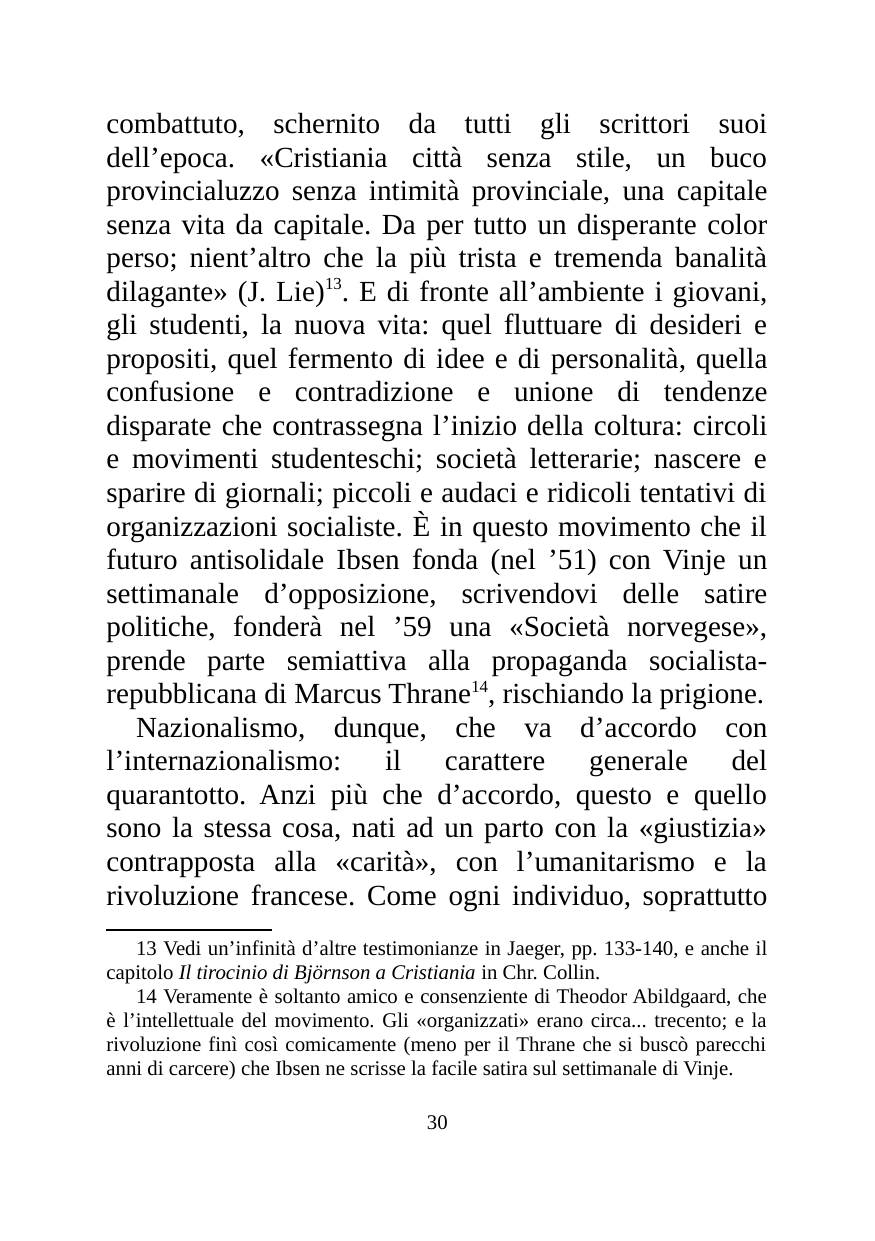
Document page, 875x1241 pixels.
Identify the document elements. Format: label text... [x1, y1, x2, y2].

text Nazionalismo, dunque, che va d’accordo con l’internazionalismo: il carattere generale del quarantotto. Anzi più che d’accordo, questo e quello sono la stessa cosa, nati ad un parto con la «giustizia» contrapposta alla «carità», con l’umanitarismo e la rivoluzione francese. Come ogni individuo, soprattutto [106, 710, 768, 911]
text combattuto, schernito da tutti gli scrittori suoi dell’epoca. «Cristiania città senza stile, un buco provincialuzzo senza intimità provinciale, una capitale senza vita da capitale. Da per tutto un disperante color perso; nient’altro che la più trista e tremenda banalità dilagante» (J. Lie). E di fronte all’ambiente i giovani, gli studenti, la nuova vita: quel fluttuare di desideri e propositi, quel fermento di idee e di personalità, quella confusione e contradizione e unione di tendenze disparate che contrassegna l’inizio della coltura: circoli e movimenti studenteschi; società letterarie; nascere e sparire di giornali; piccoli e audaci e ridicoli tentativi di organizzazioni socialiste. È in questo movimento che il futuro antisolidale Ibsen fonda (nel ’51) con Vinje un settimanale d’opposizione, scrivendovi delle satire politiche, fonderà nel ’59 una «Società norvegese», prende parte semiattiva alla propaganda socialista-repubblicana di Marcus Thrane, rischiando la prigione. [106, 106, 768, 710]
text Veramente è soltanto amico e consenziente di Theodor Abildgaard, che è l’intellettuale del movimento. Gli «organizzati» erano circa... trecento; e la rivoluzione finì così comicamente (meno per il Thrane che si buscò parecchi anni di carcere) che Ibsen ne scrisse la facile satira sul settimanale di Vinje. [106, 984, 768, 1080]
text Vedi un’infinità d’altre testimonianze in Jaeger, pp. 133-140, e anche il capitolo Il tirocinio di Björnson a Cristiania in Chr. Collin. [106, 936, 768, 984]
